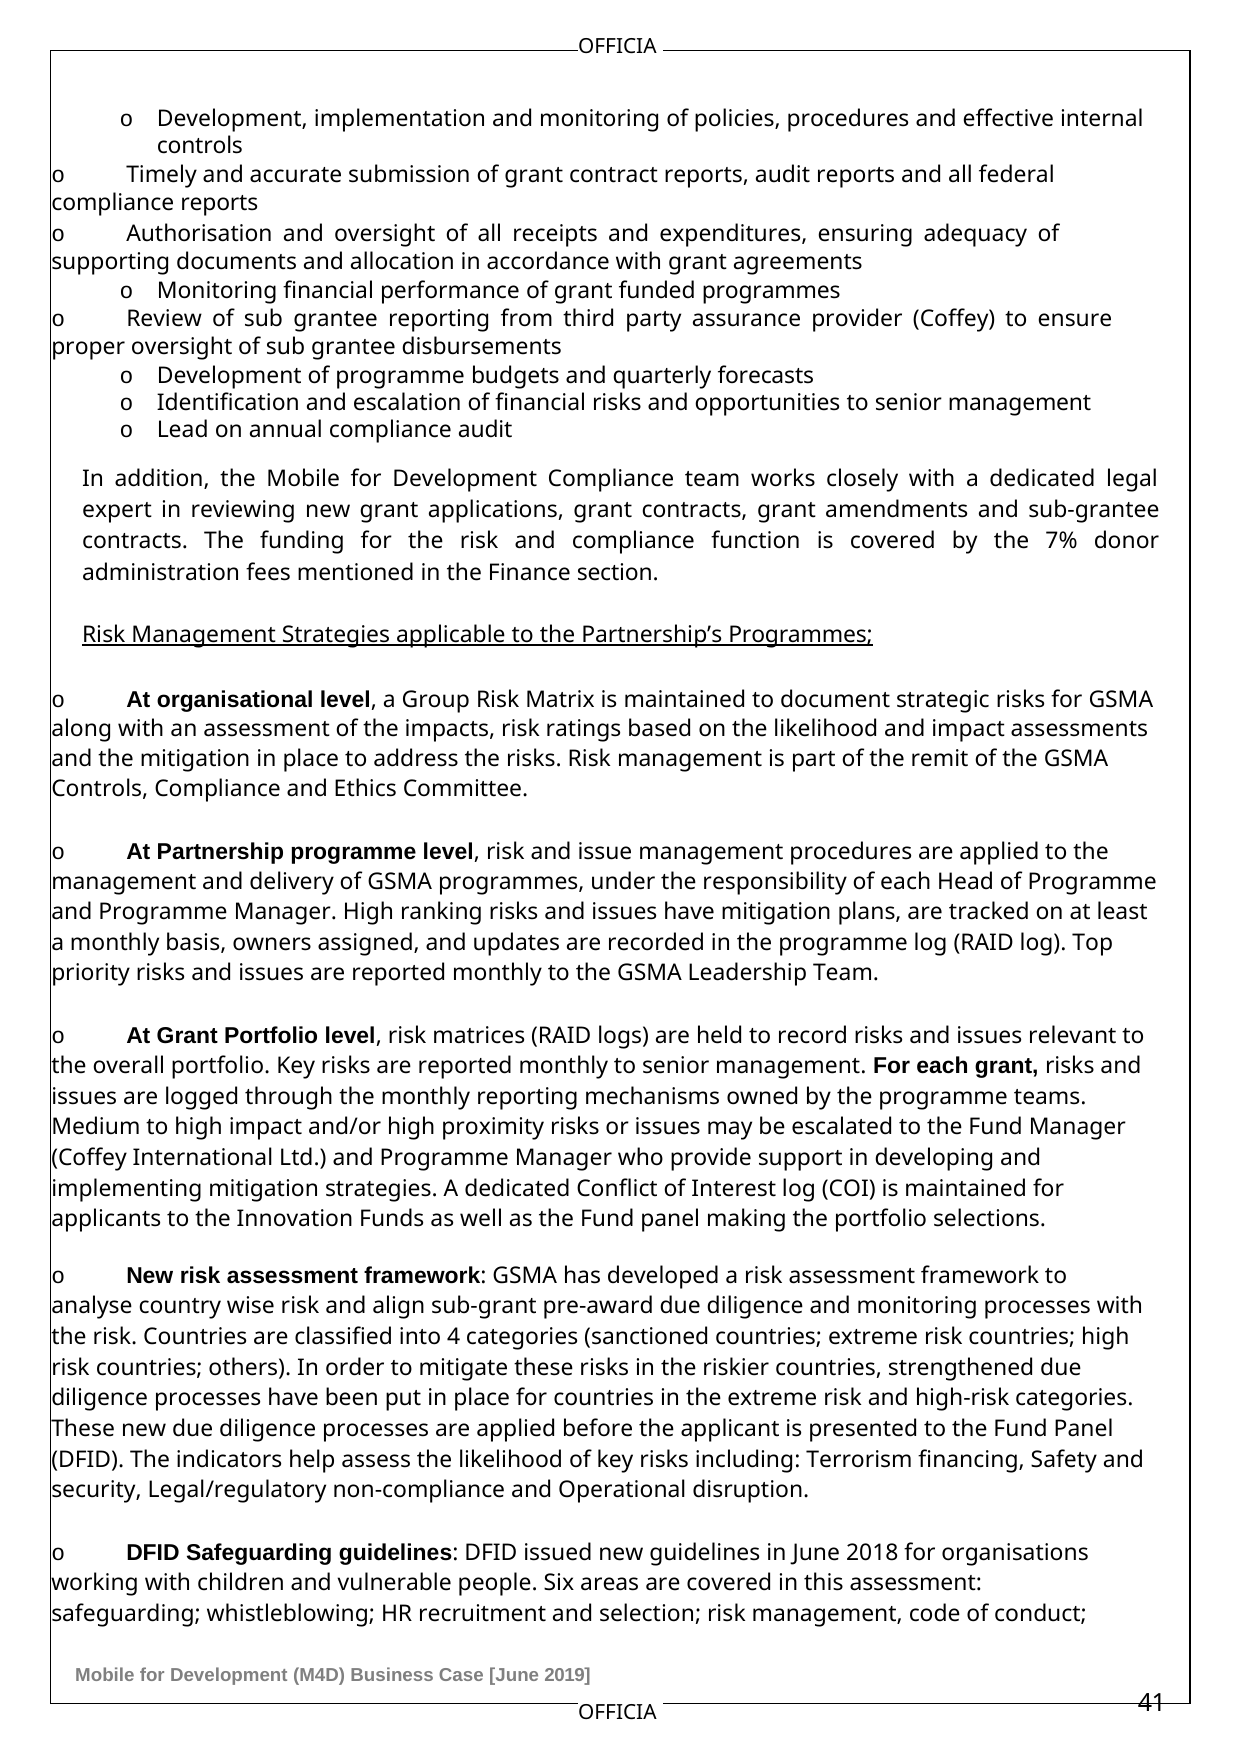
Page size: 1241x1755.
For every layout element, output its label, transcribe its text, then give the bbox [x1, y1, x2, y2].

list Lead on annual compliance audit [119, 416, 1189, 443]
list Development, implementation and monitoring of policies, procedures and effective internal controls [119, 104, 1189, 159]
text Risk Management Strategies applicable to the Partnership’s Programmes; [82, 618, 1189, 649]
list Review of sub grantee reporting from third party assurance provider (Coffey) to ensure proper oversight of sub grantee disbursements [51, 304, 1159, 361]
list New risk assessment framework: GSMA has developed a risk assessment framework to analyse country wise risk and align sub-grant pre-award due diligence and monitoring processes with the risk. Countries are classified into 4 categories (sanctioned countries; extreme risk countries; high risk countries; others). In order to mitigate these risks in the riskier countries, strengthened due diligence processes have been put in place for countries in the extreme risk and high-risk categories. These new due diligence processes are applied before the applicant is presented to the Fund Panel (DFID). The indicators help assess the likelihood of key risks including: Terrorism financing, Safety and security, Legal/regulatory non-compliance and Operational disruption. [51, 1259, 1148, 1504]
list At organisational level, a Group Risk Matrix is maintained to document strategic risks for GSMA along with an assessment of the impacts, risk ratings based on the likelihood and impact assessments and the mitigation in place to address the risks. Risk management is part of the remit of the GSMA Controls, Compliance and Ethics Committee. [51, 683, 1156, 803]
text In addition, the Mobile for Development Compliance team works closely with a dedicated legal expert in reviewing new grant applications, grant contracts, grant amendments and sub-grantee contracts. The funding for the risk and compliance function is covered by the 7% donor administration fees mentioned in the Finance section. [82, 462, 1160, 587]
list Identification and escalation of financial risks and opportunities to senior management [119, 389, 1189, 416]
list At Partnership programme level, risk and issue management procedures are applied to the management and delivery of GSMA programmes, under the responsibility of each Head of Programme and Programme Manager. High ranking risks and issues have mitigation plans, are tracked on at least a monthly basis, owners assigned, and updates are recorded in the programme log (RAID log). Top priority risks and issues are reported monthly to the GSMA Leadership Team. [51, 836, 1159, 987]
list Development of programme budgets and quarterly forecasts [119, 362, 1189, 389]
list Monitoring financial performance of grant funded programmes [119, 276, 1189, 304]
list Authorisation and oversight of all receipts and expenditures, ensuring adequacy of supporting documents and allocation in accordance with grant agreements [51, 218, 1159, 276]
list DFID Safeguarding guidelines: DFID issued new guidelines in June 2018 for organisations working with children and vulnerable people. Six areas are covered in this assessment: safeguarding; whistleblowing; HR recruitment and selection; risk management, code of conduct; [51, 1536, 1128, 1628]
list At Grant Portfolio level, risk matrices (RAID logs) are held to record risks and issues relevant to the overall portfolio. Key risks are reported monthly to senior management. For each grant, risks and issues are logged through the monthly reporting mechanisms owned by the programme teams. Medium to high impact and/or high proximity risks or issues may be escalated to the Fund Manager (Coffey International Ltd.) and Programme Manager who provide support in developing and implementing mitigation strategies. A dedicated Conflict of Interest log (COI) is maintained for applicants to the Innovation Funds as well as the Fund panel making the portfolio selections. [51, 1019, 1156, 1233]
list Timely and accurate submission of grant contract reports, audit reports and all federal compliance reports [51, 159, 1159, 217]
